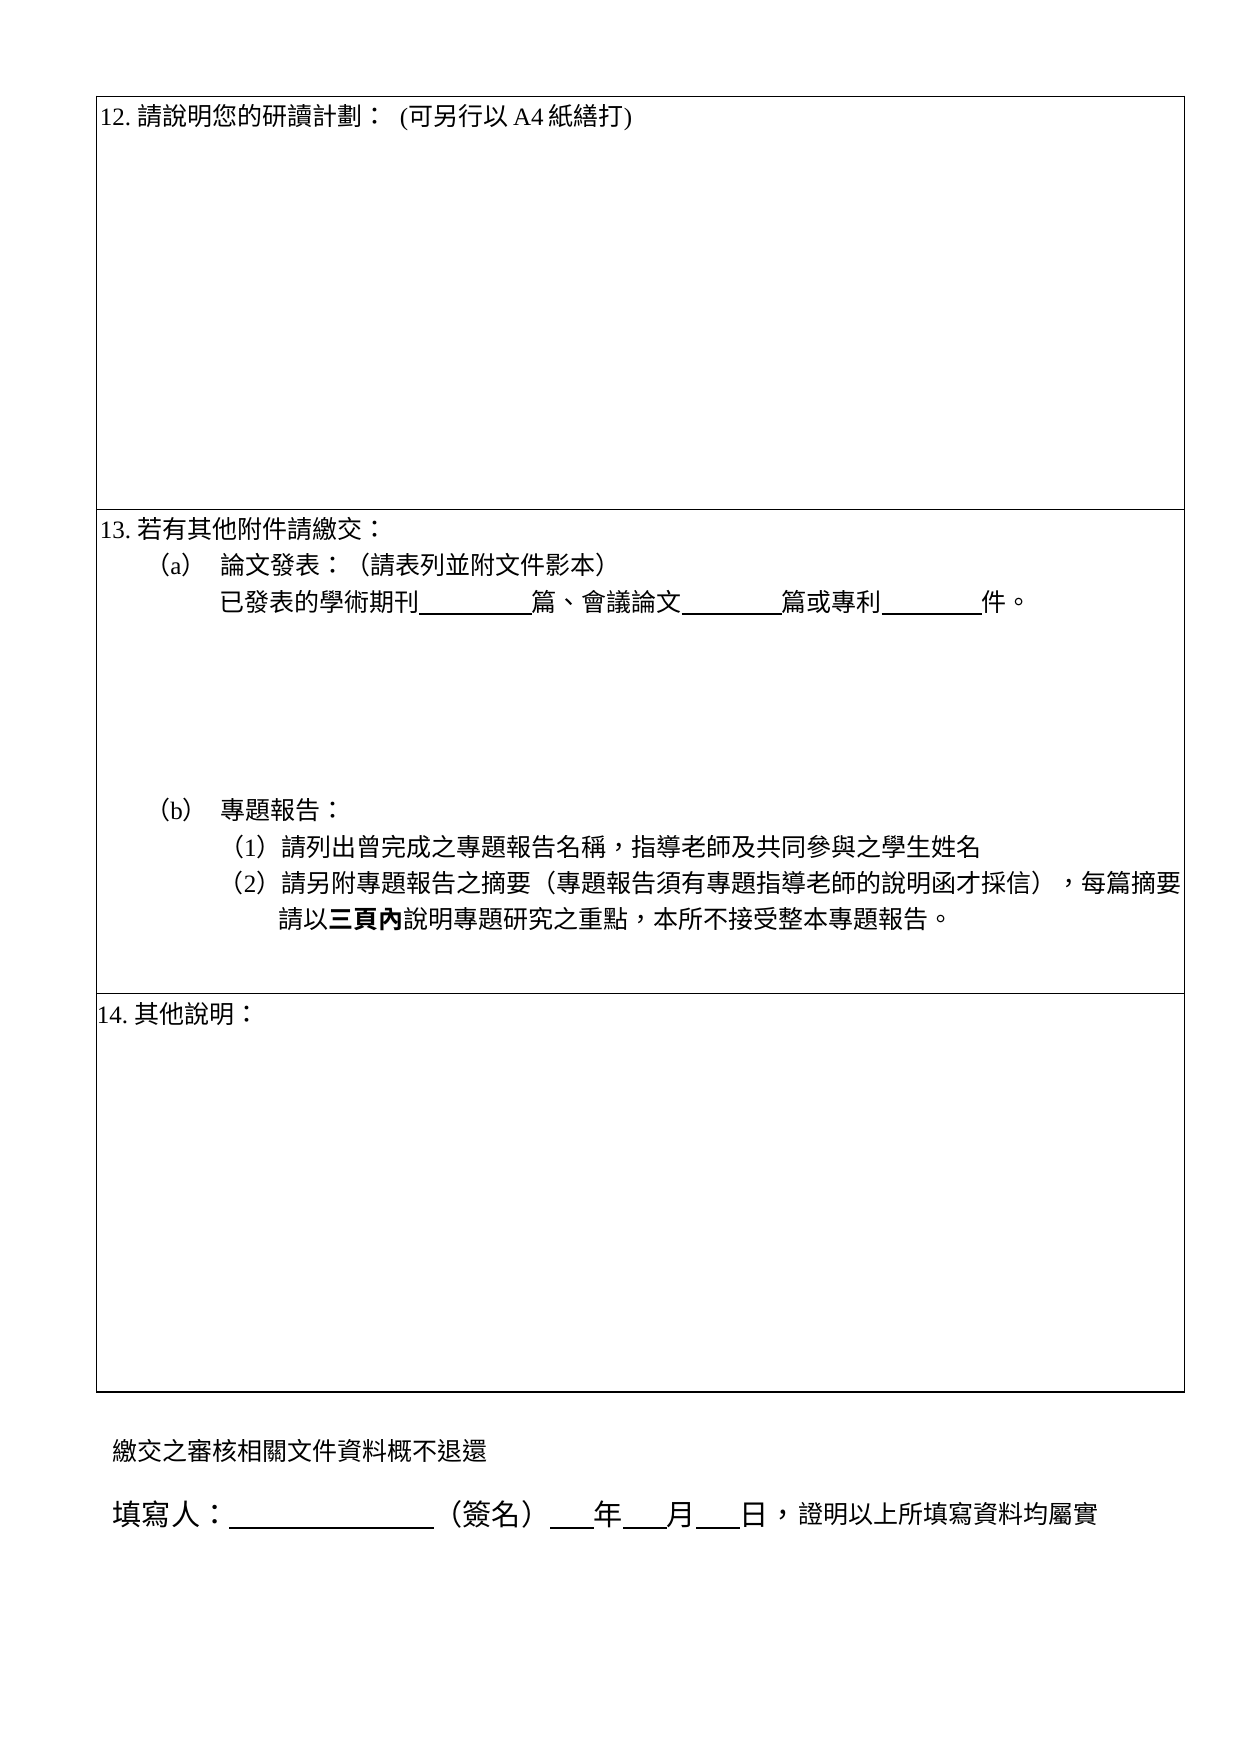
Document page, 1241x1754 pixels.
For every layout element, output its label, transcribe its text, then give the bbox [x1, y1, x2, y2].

text 繳交之審核相關文件資料概不退還 [112, 1408, 1125, 1471]
text 填寫人： （簽名） 年 月 日，證明以上所填寫資料均屬實 [112, 1471, 1125, 1533]
table_cell 13. 若有其他附件請繳交： 論文發表：（請表列並附文件影本） 已發表的學術期刊 篇、會議論文 篇或專利 件。 專題報告： （1）請列出曾完成之專題報告名稱，指導老師及共同參與之學生姓名 （2）請另附專題報告之摘要（專題報告須有專題指導老師的說明函才採信），每篇摘要請以三頁內說明專題研究之重點，本所不接受整本專題報告。 [97, 510, 1184, 993]
table_cell 12. 請說明您的研讀計劃： (可另行以A4紙繕打) [97, 97, 1184, 508]
table_cell 14. 其他說明： [97, 994, 1184, 1391]
